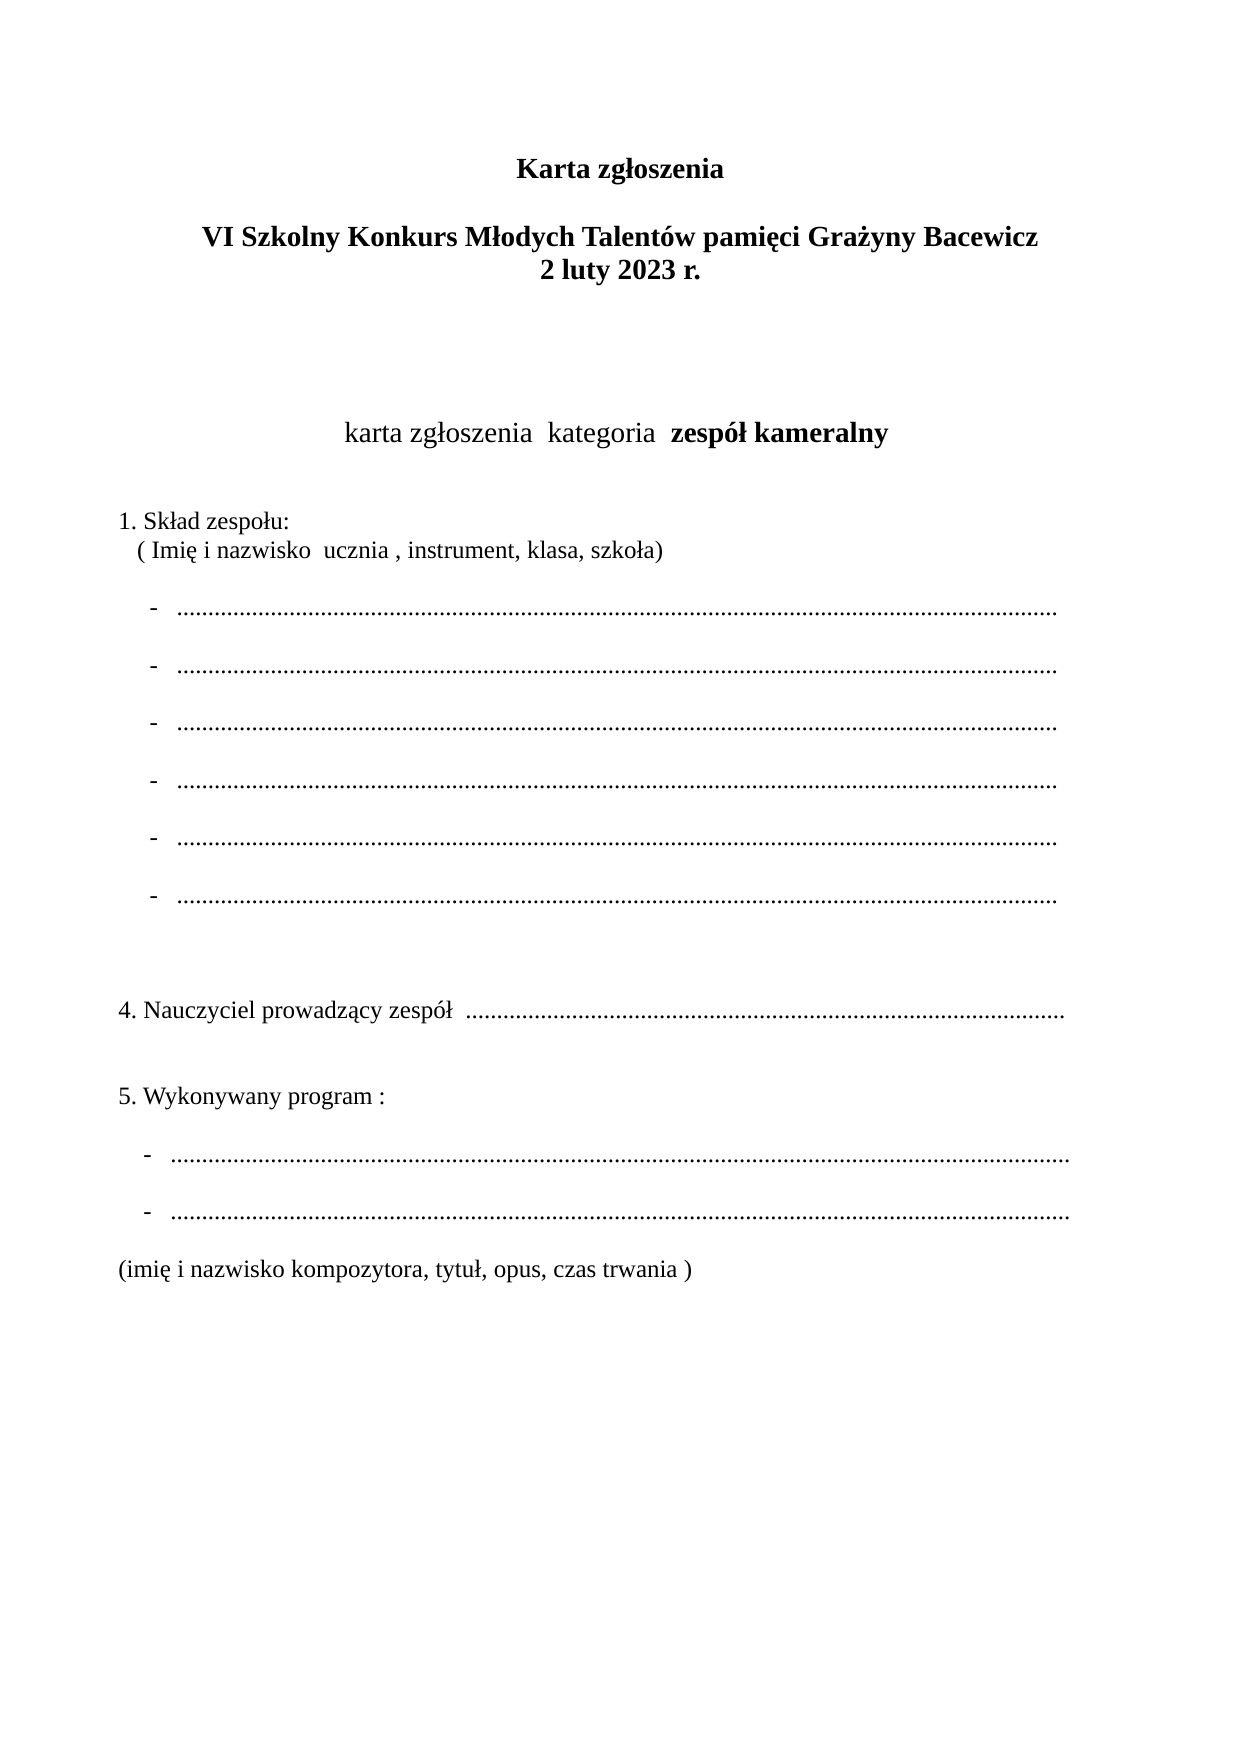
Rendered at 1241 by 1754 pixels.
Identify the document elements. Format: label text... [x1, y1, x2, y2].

text - ............................................................................................................................................. [118, 650, 1122, 679]
text 5. Wykonywany program : [118, 1081, 1122, 1110]
text - ............................................................................................................................................. [118, 592, 1122, 621]
text - ................................................................................................................................................ [118, 1139, 1122, 1167]
text - ............................................................................................................................................. [118, 707, 1122, 736]
text 1. Skład zespołu: [118, 506, 1122, 535]
text ( Imię i nazwisko ucznia , instrument, klasa, szkoła) [118, 535, 1122, 564]
text 2 luty 2023 r. [118, 252, 1122, 286]
text 4. Nauczyciel prowadzący zespół ................................................................................................ [118, 995, 1122, 1024]
text - ............................................................................................................................................. [118, 765, 1122, 794]
text - ............................................................................................................................................. [118, 880, 1122, 909]
text Karta zgłoszenia [118, 152, 1122, 185]
text - ................................................................................................................................................ [118, 1196, 1122, 1225]
text (imię i nazwisko kompozytora, tytuł, opus, czas trwania ) [118, 1254, 1122, 1282]
text karta zgłoszenia kategoria zespół kameralny [118, 415, 1122, 449]
text VI Szkolny Konkurs Młodych Talentów pamięci Grażyny Bacewicz [118, 219, 1122, 252]
text - ............................................................................................................................................. [118, 822, 1122, 851]
